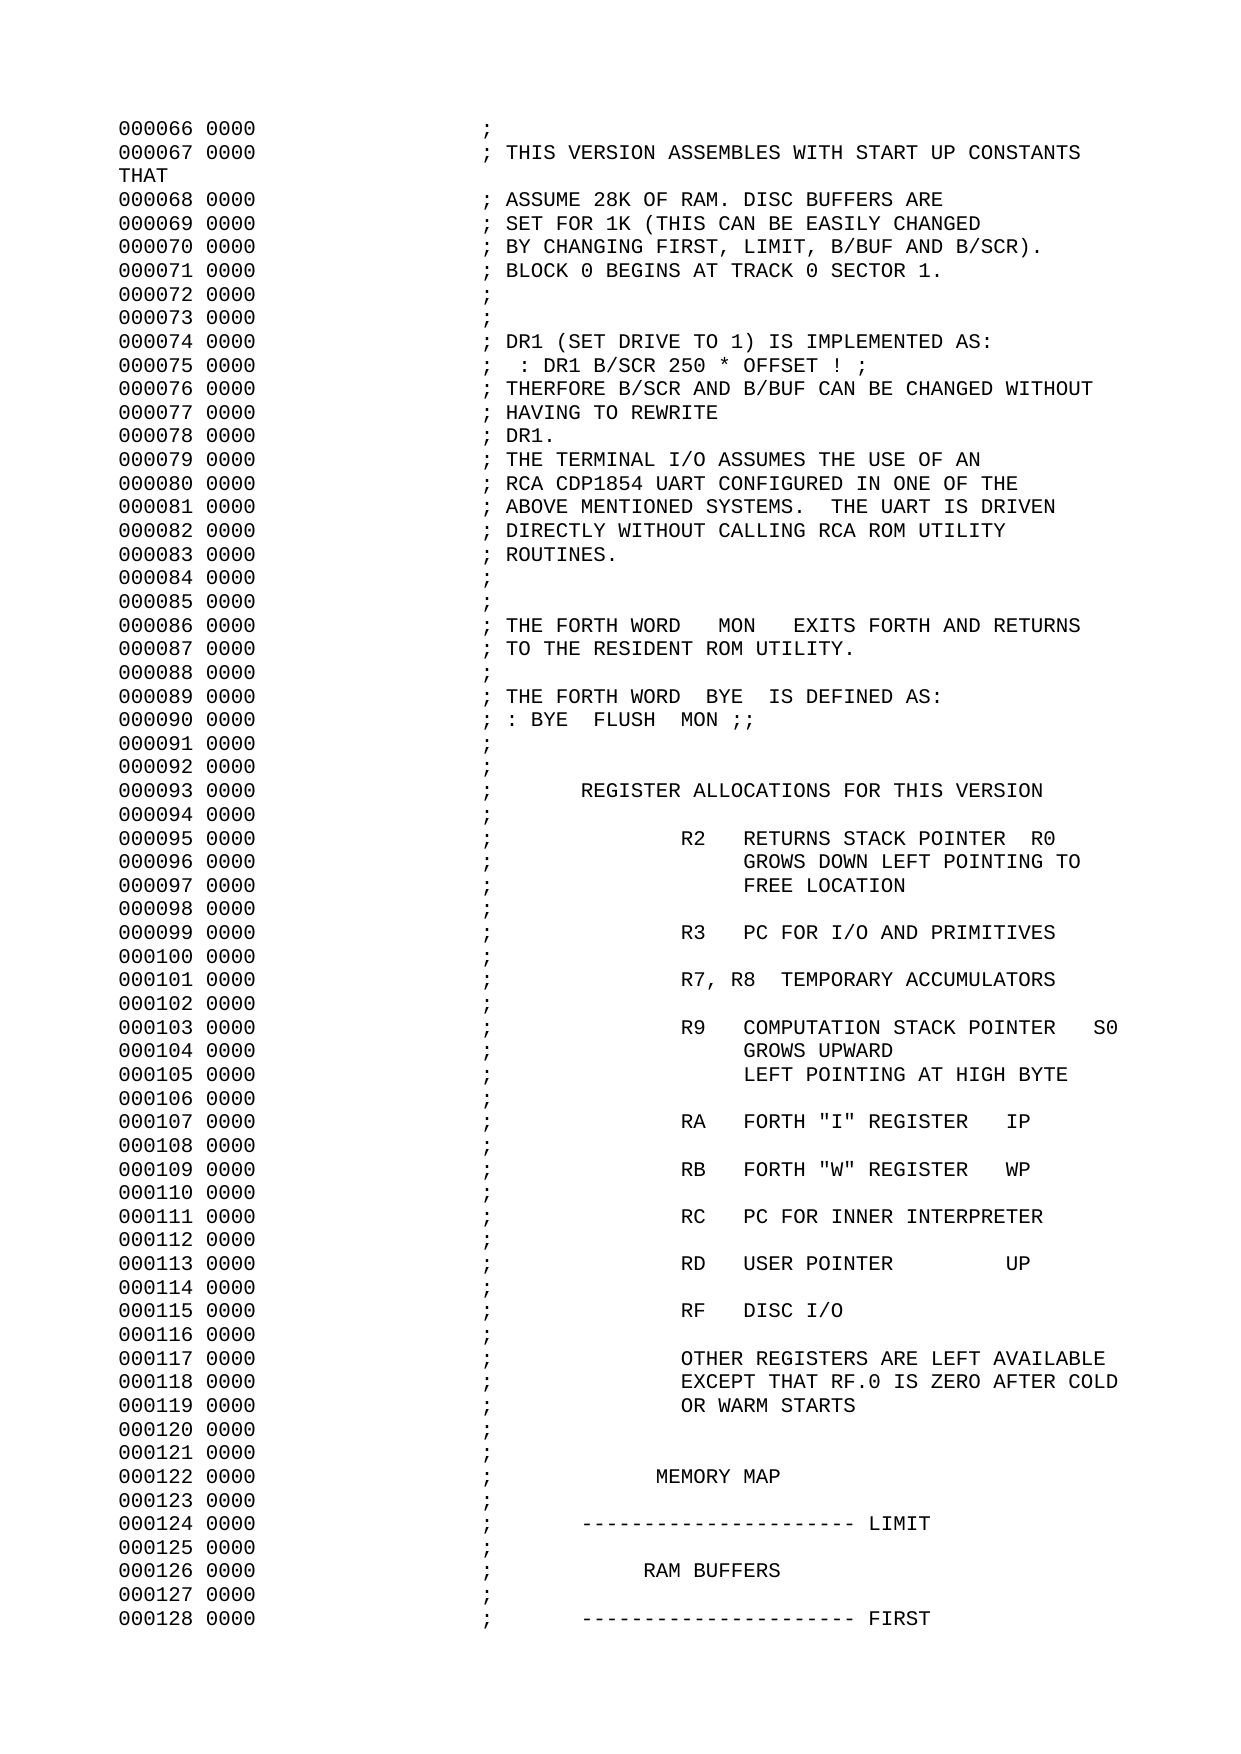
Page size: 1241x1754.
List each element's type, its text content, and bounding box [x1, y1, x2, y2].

text 000086 0000 ; THE FORTH WORD MON EXITS FORTH AND RETURNS [118, 615, 1122, 638]
text 000123 0000 ; [118, 1489, 1122, 1513]
text 000090 0000 ; : BYE FLUSH MON ;; [118, 709, 1122, 733]
text 000098 0000 ; [118, 898, 1122, 922]
text 000102 0000 ; [118, 993, 1122, 1017]
text 000113 0000 ; RD USER POINTER UP [118, 1253, 1122, 1277]
text 000088 0000 ; [118, 662, 1122, 686]
text 000087 0000 ; TO THE RESIDENT ROM UTILITY. [118, 638, 1122, 662]
text 000073 0000 ; [118, 307, 1122, 331]
text 000093 0000 ; REGISTER ALLOCATIONS FOR THIS VERSION [118, 780, 1122, 804]
text 000095 0000 ; R2 RETURNS STACK POINTER R0 [118, 827, 1122, 851]
text 000115 0000 ; RF DISC I/O [118, 1300, 1122, 1324]
text 000117 0000 ; OTHER REGISTERS ARE LEFT AVAILABLE [118, 1348, 1122, 1371]
text 000078 0000 ; DR1. [118, 426, 1122, 449]
text 000089 0000 ; THE FORTH WORD BYE IS DEFINED AS: [118, 686, 1122, 709]
text 000109 0000 ; RB FORTH "W" REGISTER WP [118, 1158, 1122, 1182]
text 000112 0000 ; [118, 1229, 1122, 1253]
text 000084 0000 ; [118, 567, 1122, 591]
text 000118 0000 ; EXCEPT THAT RF.0 IS ZERO AFTER COLD [118, 1371, 1122, 1395]
text 000069 0000 ; SET FOR 1K (THIS CAN BE EASILY CHANGED [118, 213, 1122, 236]
text 000121 0000 ; [118, 1442, 1122, 1466]
text 000128 0000 ; ---------------------- FIRST [118, 1608, 1122, 1631]
text 000094 0000 ; [118, 804, 1122, 827]
text 000110 0000 ; [118, 1182, 1122, 1206]
text 000077 0000 ; HAVING TO REWRITE [118, 402, 1122, 426]
text 000075 0000 ; : DR1 B/SCR 250 * OFFSET ! ; [118, 354, 1122, 378]
text 000072 0000 ; [118, 284, 1122, 307]
text 000106 0000 ; [118, 1088, 1122, 1111]
text 000097 0000 ; FREE LOCATION [118, 875, 1122, 898]
text 000081 0000 ; ABOVE MENTIONED SYSTEMS. THE UART IS DRIVEN [118, 496, 1122, 520]
text 000125 0000 ; [118, 1537, 1122, 1561]
text 000070 0000 ; BY CHANGING FIRST, LIMIT, B/BUF AND B/SCR). [118, 236, 1122, 260]
text 000079 0000 ; THE TERMINAL I/O ASSUMES THE USE OF AN [118, 449, 1122, 473]
text 000096 0000 ; GROWS DOWN LEFT POINTING TO [118, 851, 1122, 875]
text 000080 0000 ; RCA CDP1854 UART CONFIGURED IN ONE OF THE [118, 473, 1122, 496]
text 000092 0000 ; [118, 757, 1122, 780]
text 000103 0000 ; R9 COMPUTATION STACK POINTER S0 [118, 1017, 1122, 1040]
text 000124 0000 ; ---------------------- LIMIT [118, 1513, 1122, 1537]
text 000108 0000 ; [118, 1135, 1122, 1158]
text 000105 0000 ; LEFT POINTING AT HIGH BYTE [118, 1064, 1122, 1088]
text 000116 0000 ; [118, 1324, 1122, 1348]
text 000091 0000 ; [118, 733, 1122, 757]
text 000071 0000 ; BLOCK 0 BEGINS AT TRACK 0 SECTOR 1. [118, 260, 1122, 284]
text 000082 0000 ; DIRECTLY WITHOUT CALLING RCA ROM UTILITY [118, 520, 1122, 544]
text 000076 0000 ; THERFORE B/SCR AND B/BUF CAN BE CHANGED WITHOUT [118, 378, 1122, 402]
text 000120 0000 ; [118, 1419, 1122, 1442]
text 000074 0000 ; DR1 (SET DRIVE TO 1) IS IMPLEMENTED AS: [118, 331, 1122, 354]
text 000101 0000 ; R7, R8 TEMPORARY ACCUMULATORS [118, 969, 1122, 993]
text 000068 0000 ; ASSUME 28K OF RAM. DISC BUFFERS ARE [118, 189, 1122, 213]
text 000122 0000 ; MEMORY MAP [118, 1466, 1122, 1489]
text 000126 0000 ; RAM BUFFERS [118, 1561, 1122, 1584]
text 000083 0000 ; ROUTINES. [118, 544, 1122, 567]
text 000114 0000 ; [118, 1277, 1122, 1300]
text 000127 0000 ; [118, 1584, 1122, 1608]
text 000099 0000 ; R3 PC FOR I/O AND PRIMITIVES [118, 922, 1122, 946]
text 000066 0000 ; [118, 118, 1122, 142]
text 000104 0000 ; GROWS UPWARD [118, 1040, 1122, 1064]
text 000119 0000 ; OR WARM STARTS [118, 1395, 1122, 1419]
text 000111 0000 ; RC PC FOR INNER INTERPRETER [118, 1206, 1122, 1229]
text 000067 0000 ; THIS VERSION ASSEMBLES WITH START UP CONSTANTS THAT [118, 142, 1122, 189]
text 000107 0000 ; RA FORTH "I" REGISTER IP [118, 1111, 1122, 1135]
text 000085 0000 ; [118, 591, 1122, 615]
text 000100 0000 ; [118, 946, 1122, 969]
